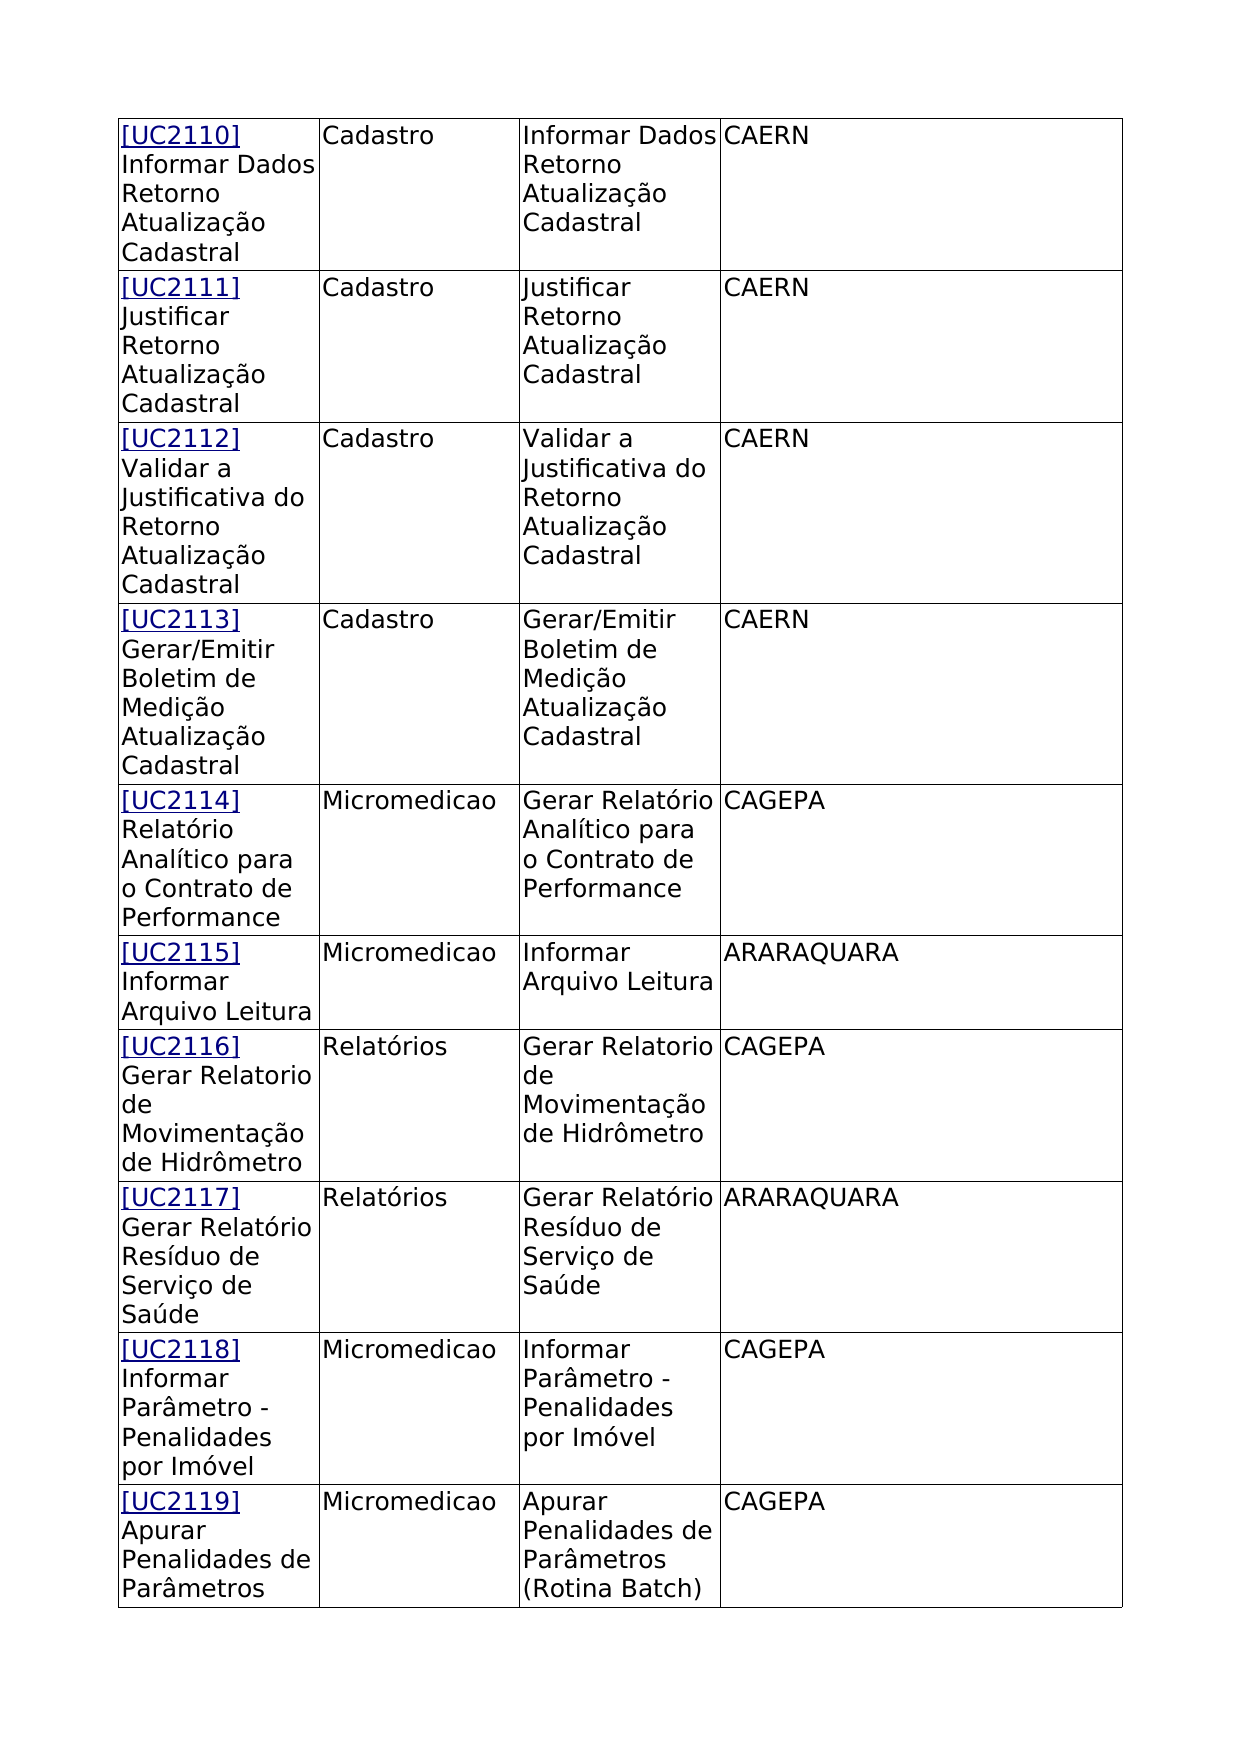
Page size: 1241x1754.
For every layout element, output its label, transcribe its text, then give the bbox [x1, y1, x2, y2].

table_cell Micromedicao [320, 936, 519, 1029]
table_cell [UC2111] Justificar Retorno Atualização Cadastral [119, 271, 319, 422]
table_cell Micromedicao [320, 785, 519, 935]
table_cell Validar a Justificativa do Retorno Atualização Cadastral [520, 423, 720, 603]
table_cell [UC2114] Relatório Analítico para o Contrato de Performance [119, 785, 319, 935]
table_cell [UC2110] Informar Dados Retorno Atualização Cadastral [119, 119, 319, 270]
table_cell Micromedicao [320, 1333, 519, 1484]
table_cell Relatórios [320, 1182, 519, 1332]
table_cell Gerar/Emitir Boletim de Medição Atualização Cadastral [520, 604, 720, 783]
table_cell [UC2119] Apurar Penalidades de Parâmetros [119, 1485, 319, 1607]
table_cell Informar Dados Retorno Atualização Cadastral [520, 119, 720, 270]
table_cell Micromedicao [320, 1485, 519, 1607]
table_cell Gerar Relatório Analítico para o Contrato de Performance [520, 785, 720, 935]
table_cell [UC2117] Gerar Relatório Resíduo de Serviço de Saúde [119, 1182, 319, 1332]
table_cell [UC2116] Gerar Relatorio de Movimentação de Hidrômetro [119, 1030, 319, 1181]
table_cell ARARAQUARA [721, 936, 1122, 1029]
table_cell Informar Parâmetro - Penalidades por Imóvel [520, 1333, 720, 1484]
table_cell Gerar Relatorio de Movimentação de Hidrômetro [520, 1030, 720, 1181]
table_cell [UC2113] Gerar/Emitir Boletim de Medição Atualização Cadastral [119, 604, 319, 783]
table_cell CAERN [721, 119, 1122, 270]
table_cell Cadastro [320, 604, 519, 783]
table_cell Cadastro [320, 119, 519, 270]
table_cell Apurar Penalidades de Parâmetros (Rotina Batch) [520, 1485, 720, 1607]
table_cell CAGEPA [721, 1485, 1122, 1607]
table_cell Informar Arquivo Leitura [520, 936, 720, 1029]
table_cell CAERN [721, 423, 1122, 603]
table_cell ARARAQUARA [721, 1182, 1122, 1332]
table_cell [UC2118] Informar Parâmetro - Penalidades por Imóvel [119, 1333, 319, 1484]
table_cell CAGEPA [721, 1030, 1122, 1181]
table_cell CAGEPA [721, 785, 1122, 935]
table_cell Relatórios [320, 1030, 519, 1181]
table_cell [UC2115] Informar Arquivo Leitura [119, 936, 319, 1029]
table_cell [UC2112] Validar a Justificativa do Retorno Atualização Cadastral [119, 423, 319, 603]
table_cell Justificar Retorno Atualização Cadastral [520, 271, 720, 422]
table_cell CAERN [721, 604, 1122, 783]
table_cell CAGEPA [721, 1333, 1122, 1484]
table_cell CAERN [721, 271, 1122, 422]
table_cell Gerar Relatório Resíduo de Serviço de Saúde [520, 1182, 720, 1332]
table_cell Cadastro [320, 271, 519, 422]
table_cell Cadastro [320, 423, 519, 603]
